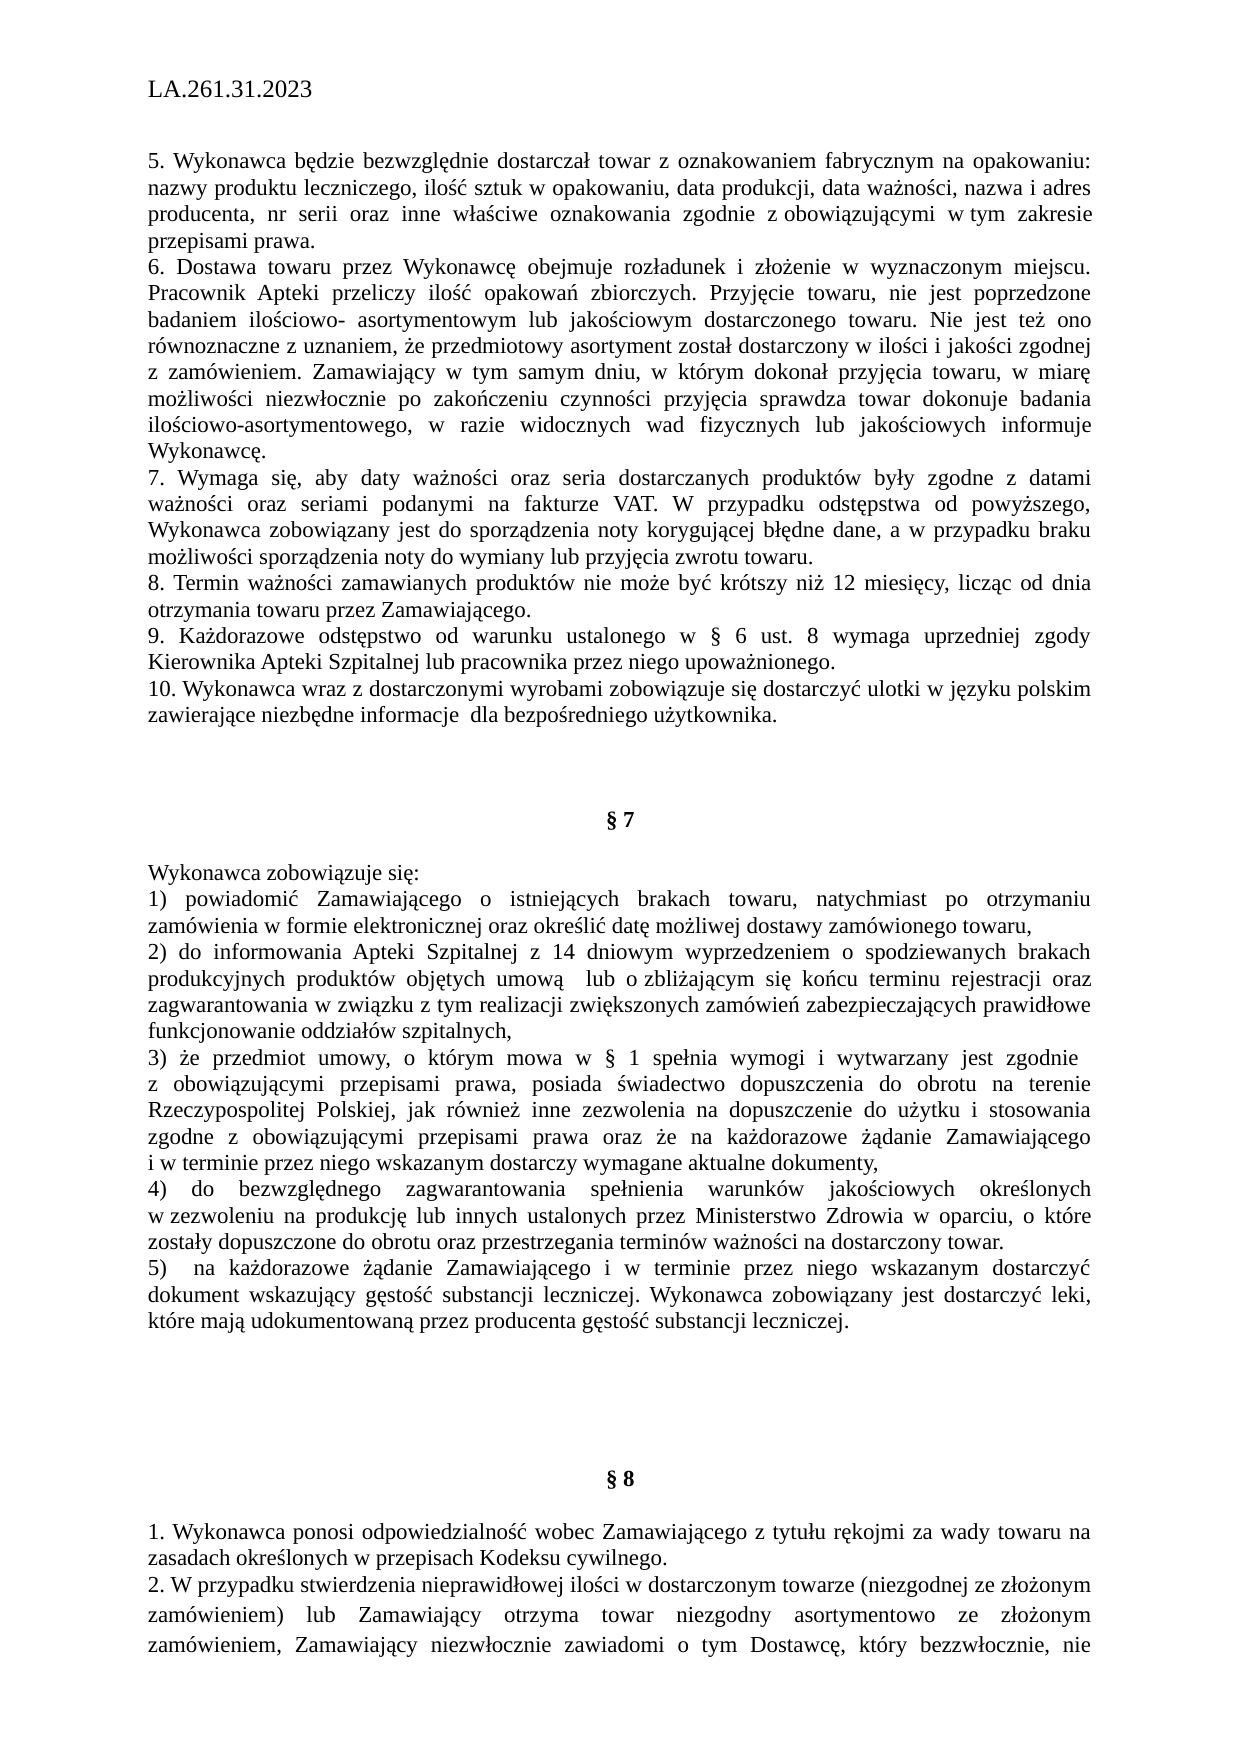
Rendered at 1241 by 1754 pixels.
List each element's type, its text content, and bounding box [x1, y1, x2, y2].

text 7. Wymaga się, aby daty ważności oraz seria dostarczanych produktów były zgodne z datami ważności oraz seriami podanymi na fakturze VAT. W przypadku odstępstwa od powyższego, Wykonawca zobowiązany jest do sporządzenia noty korygującej błędne dane, a w przypadku braku możliwości sporządzenia noty do wymiany lub przyjęcia zwrotu towaru. [148, 464, 1093, 569]
text § 8 [148, 1465, 1093, 1492]
text § 7 [148, 806, 1093, 833]
text 1. Wykonawca ponosi odpowiedzialność wobec Zamawiającego z tytułu rękojmi za wady towaru na zasadach określonych w przepisach Kodeksu cywilnego. [148, 1518, 1093, 1571]
text 1) powiadomić Zamawiającego o istniejących brakach towaru, natychmiast po otrzymaniu zamówienia w formie elektronicznej oraz określić datę możliwej dostawy zamówionego towaru, [148, 886, 1093, 938]
text 2. W przypadku stwierdzenia nieprawidłowej ilości w dostarczonym towarze (niezgodnej ze złożonym zamówieniem) lub Zamawiający otrzyma towar niezgodny asortymentowo ze złożonym zamówieniem, Zamawiający niezwłocznie zawiadomi o tym Dostawcę, który bezzwłocznie, nie [148, 1571, 1093, 1657]
text 6. Dostawa towaru przez Wykonawcę obejmuje rozładunek i złożenie w wyznaczonym miejscu. Pracownik Apteki przeliczy ilość opakowań zbiorczych. Przyjęcie towaru, nie jest poprzedzone badaniem ilościowo- asortymentowym lub jakościowym dostarczonego towaru. Nie jest też ono równoznaczne z uznaniem, że przedmiotowy asortyment został dostarczony w ilości i jakości zgodnej z zamówieniem. Zamawiający w tym samym dniu, w którym dokonał przyjęcia towaru, w miarę możliwości niezwłocznie po zakończeniu czynności przyjęcia sprawdza towar dokonuje badania ilościowo-asortymentowego, w razie widocznych wad fizycznych lub jakościowych informuje Wykonawcę. [148, 253, 1093, 464]
text 5. Wykonawca będzie bezwzględnie dostarczał towar z oznakowaniem fabrycznym na opakowaniu: nazwy produktu leczniczego, ilość sztuk w opakowaniu, data produkcji, data ważności, nazwa i adres producenta, nr serii oraz inne właściwe oznakowania zgodnie z obowiązującymi w tym zakresie przepisami prawa. [148, 148, 1093, 253]
text 8. Termin ważności zamawianych produktów nie może być krótszy niż 12 miesięcy, licząc od dnia otrzymania towaru przez Zamawiającego. [148, 569, 1093, 622]
text 5) na każdorazowe żądanie Zamawiającego i w terminie przez niego wskazanym dostarczyć dokument wskazujący gęstość substancji leczniczej. Wykonawca zobowiązany jest dostarczyć leki, które mają udokumentowaną przez producenta gęstość substancji leczniczej. [148, 1254, 1093, 1333]
text 9. Każdorazowe odstępstwo od warunku ustalonego w § 6 ust. 8 wymaga uprzedniej zgody Kierownika Apteki Szpitalnej lub pracownika przez niego upoważnionego. [148, 622, 1093, 675]
text Wykonawca zobowiązuje się: [148, 859, 1093, 886]
text 2) do informowania Apteki Szpitalnej z 14 dniowym wyprzedzeniem o spodziewanych brakach produkcyjnych produktów objętych umową lub o zbliżającym się końcu terminu rejestracji oraz zagwarantowania w związku z tym realizacji zwiększonych zamówień zabezpieczających prawidłowe funkcjonowanie oddziałów szpitalnych, [148, 938, 1093, 1044]
text 10. Wykonawca wraz z dostarczonymi wyrobami zobowiązuje się dostarczyć ulotki w języku polskim zawierające niezbędne informacje dla bezpośredniego użytkownika. [148, 675, 1093, 727]
text 4) do bezwzględnego zagwarantowania spełnienia warunków jakościowych określonych w zezwoleniu na produkcję lub innych ustalonych przez Ministerstwo Zdrowia w oparciu, o które zostały dopuszczone do obrotu oraz przestrzegania terminów ważności na dostarczony towar. [148, 1175, 1093, 1254]
text 3) że przedmiot umowy, o którym mowa w § 1 spełnia wymogi i wytwarzany jest zgodnie z obowiązującymi przepisami prawa, posiada świadectwo dopuszczenia do obrotu na terenie Rzeczypospolitej Polskiej, jak również inne zezwolenia na dopuszczenie do użytku i stosowania zgodne z obowiązującymi przepisami prawa oraz że na każdorazowe żądanie Zamawiającego i w terminie przez niego wskazanym dostarczy wymagane aktualne dokumenty, [148, 1044, 1093, 1175]
